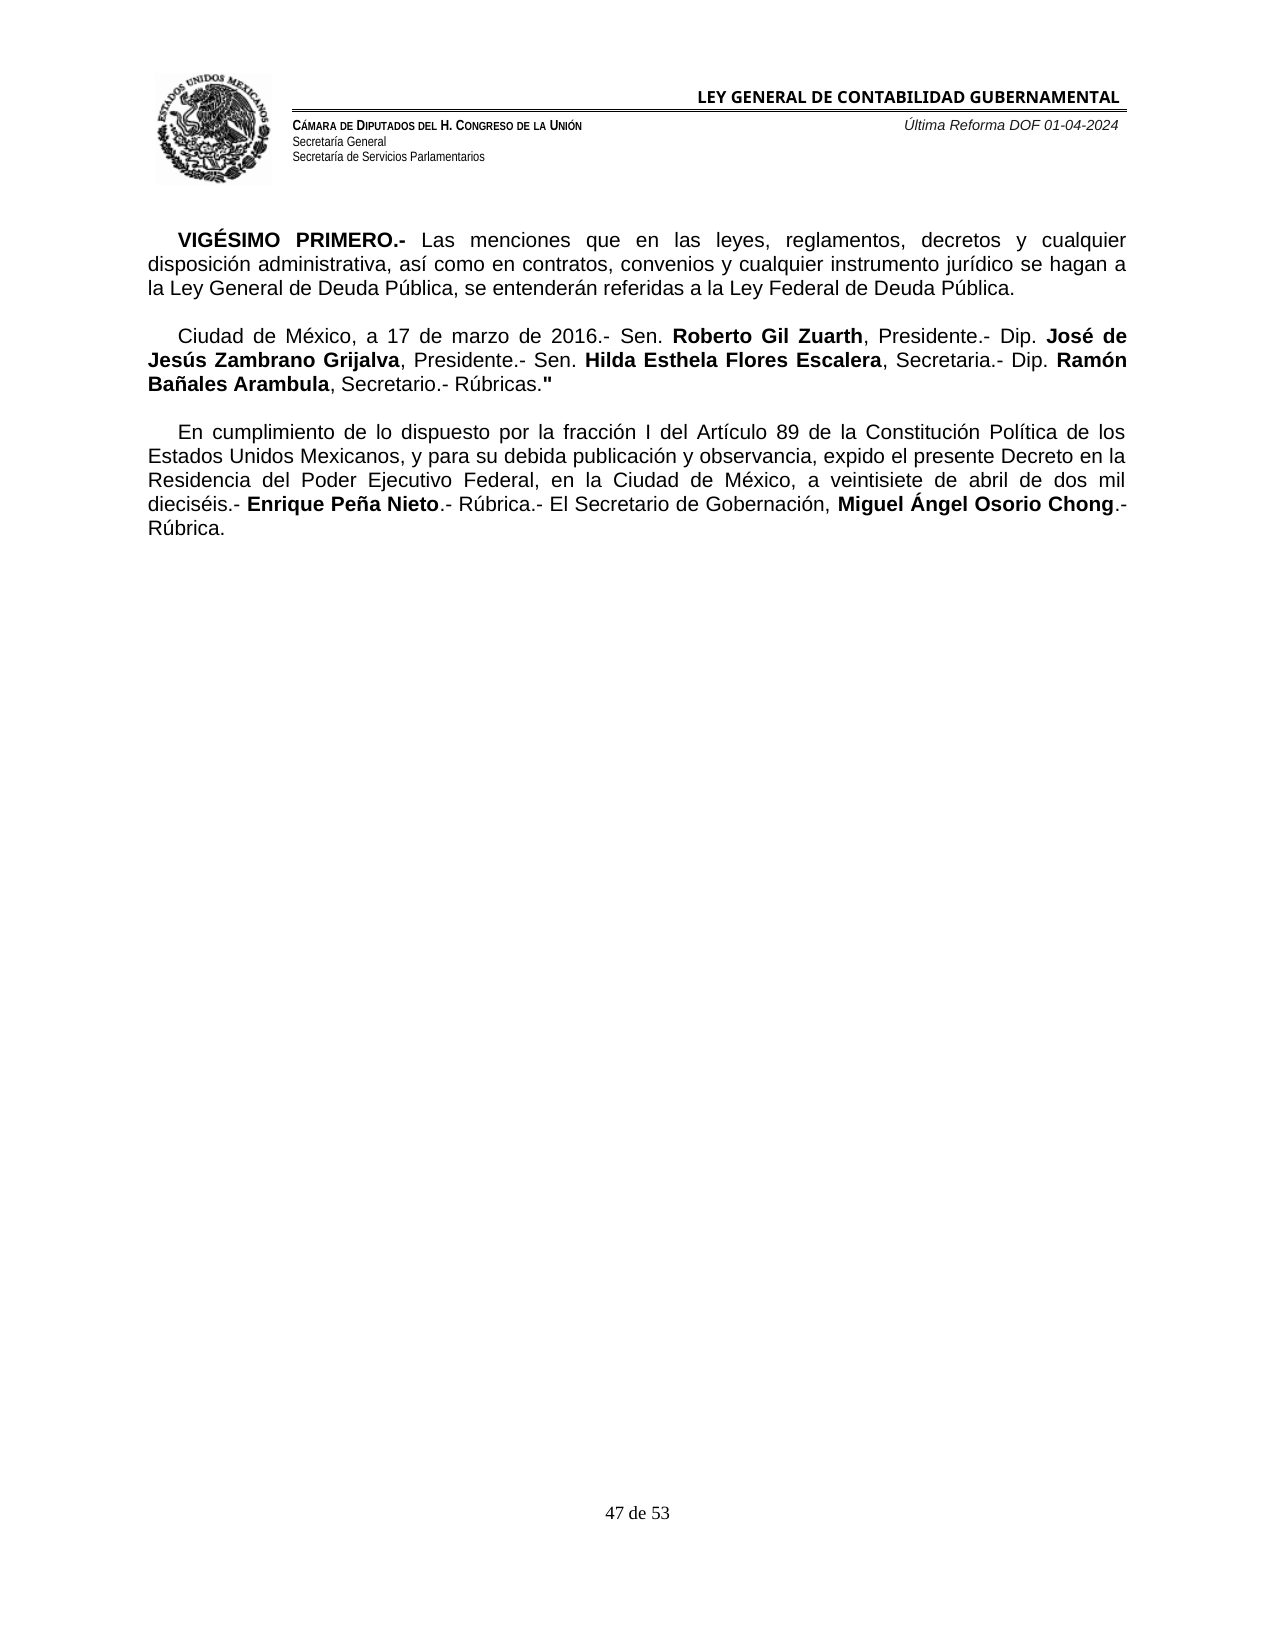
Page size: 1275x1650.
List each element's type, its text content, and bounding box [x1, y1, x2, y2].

text Ciudad de México, a 17 de marzo de 2016.- Sen. Roberto Gil Zuarth, Presidente.- Dip. José de Jesús Zambrano Grijalva, Presidente.- Sen. Hilda Esthela Flores Escalera, Secretaria.- Dip. Ramón Bañales Arambula, Secretario.- Rúbricas." [148, 324, 1127, 396]
text VIGÉSIMO PRIMERO.- Las menciones que en las leyes, reglamentos, decretos y cualquier disposición administrativa, así como en contratos, convenios y cualquier instrumento jurídico se hagan a la Ley General de Deuda Pública, se entenderán referidas a la Ley Federal de Deuda Pública. [148, 228, 1127, 300]
text En cumplimiento de lo dispuesto por la fracción I del Artículo 89 de la Constitución Política de los Estados Unidos Mexicanos, y para su debida publicación y observancia, expido el presente Decreto en la Residencia del Poder Ejecutivo Federal, en la Ciudad de México, a veintisiete de abril de dos mil dieciséis.- Enrique Peña Nieto.- Rúbrica.- El Secretario de Gobernación, Miguel Ángel Osorio Chong.- Rúbrica. [148, 419, 1127, 539]
